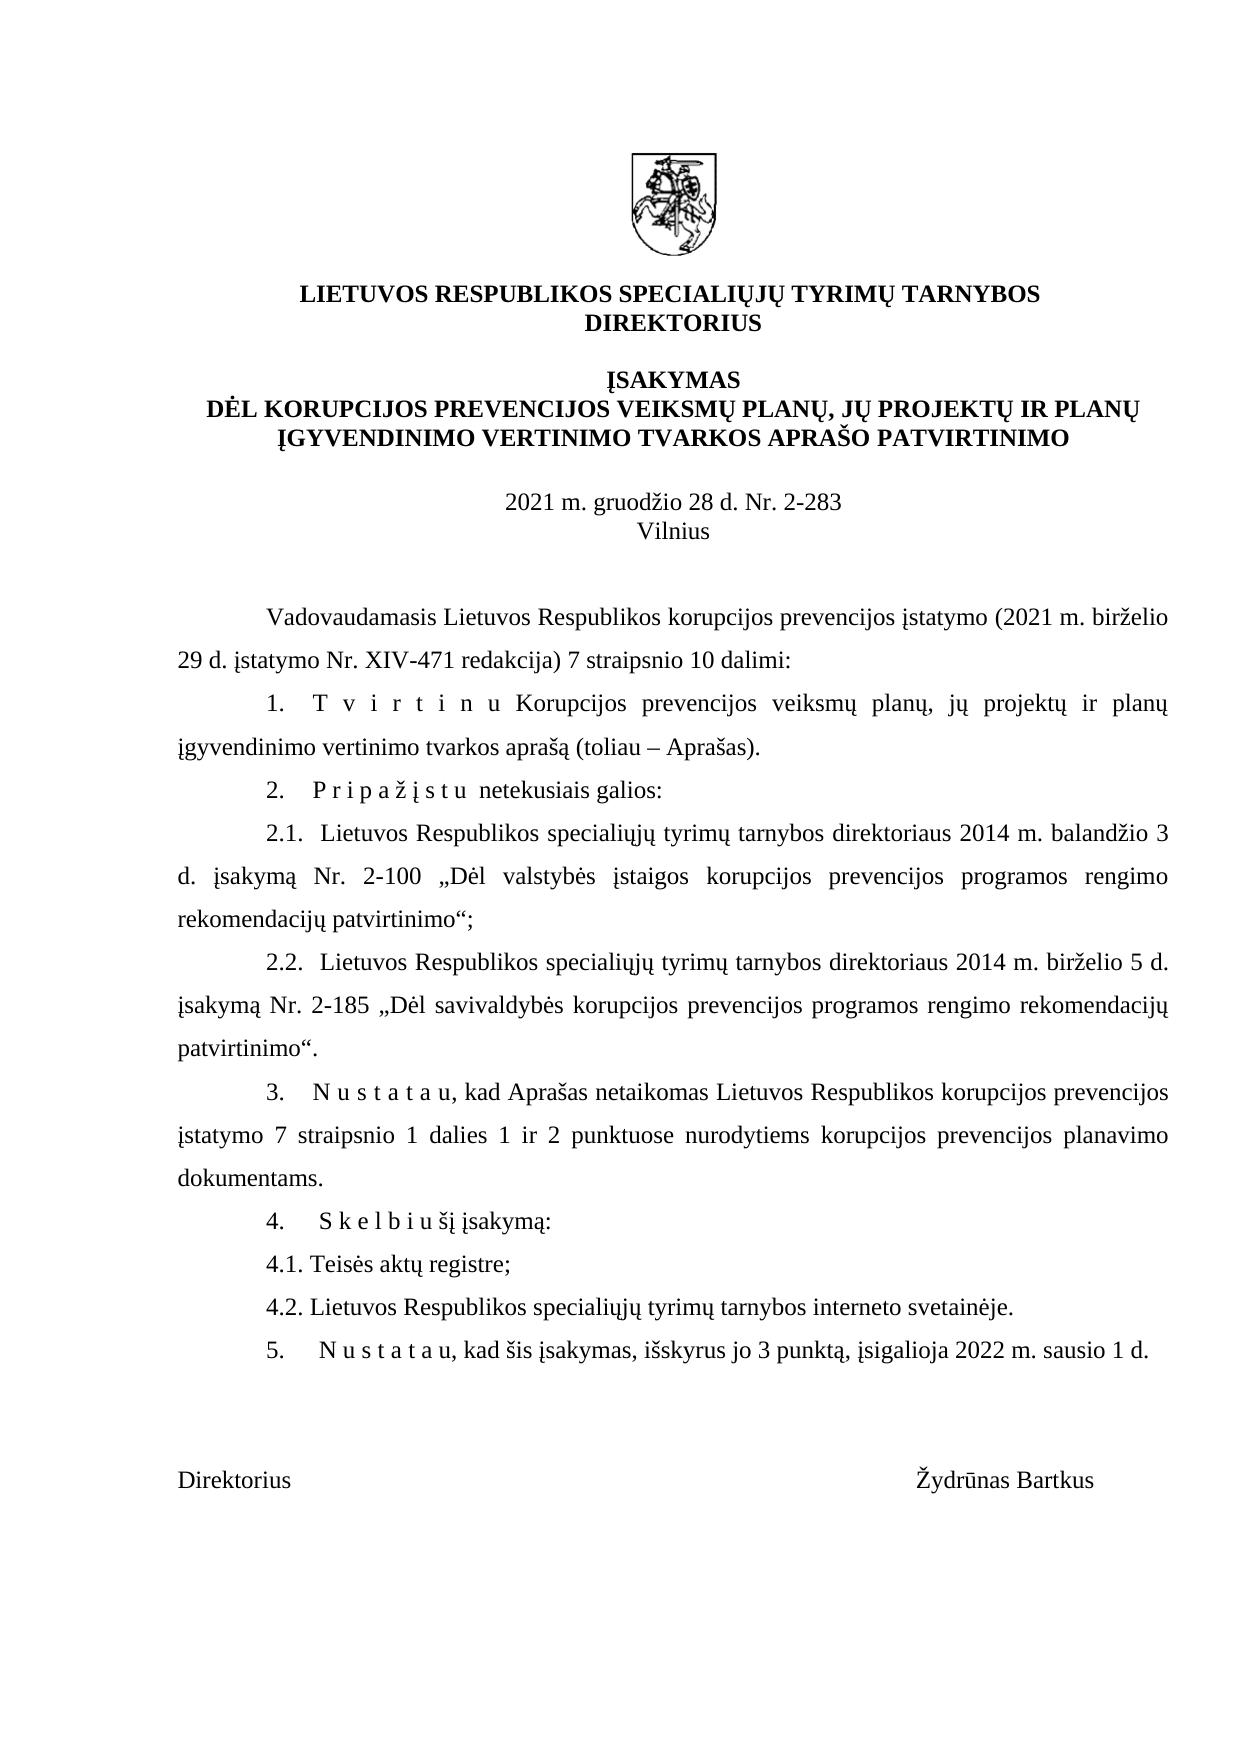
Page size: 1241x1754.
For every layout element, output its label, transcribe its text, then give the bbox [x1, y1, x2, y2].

text Vilnius [177, 516, 1169, 545]
text ĮSAKYMAS [177, 365, 1169, 394]
text 4.1. Teisės aktų registre; [177, 1249, 1169, 1278]
text Vadovaudamasis Lietuvos Respublikos korupcijos prevencijos įstatymo (2021 m. birželio 29 d. įstatymo Nr. XIV-471 redakcija) 7 straipsnio 10 dalimi: [177, 602, 1169, 674]
text 5. N u s t a t a u, kad šis įsakymas, išskyrus jo 3 punktą, įsigalioja 2022 m. sausio 1 d. [177, 1335, 1169, 1364]
text 4.2. Lietuvos Respublikos specialiųjų tyrimų tarnybos interneto svetainėje. [177, 1292, 1169, 1321]
text 2.2. Lietuvos Respublikos specialiųjų tyrimų tarnybos direktoriaus 2014 m. birželio 5 d. įsakymą Nr. 2-185 „Dėl savivaldybės korupcijos prevencijos programos rengimo rekomendacijų patvirtinimo“. [177, 947, 1169, 1062]
text DIREKTORIUS [177, 308, 1169, 337]
text LIETUVOS RESPUBLIKOS SPECIALIŲJŲ TYRIMŲ TARNYBOS [177, 279, 1169, 308]
text 2. Pripažįstu netekusiais galios: [177, 775, 1169, 803]
text Direktorius Žydrūnas Bartkus [177, 1465, 1169, 1493]
text DĖL korupcijos prevencijos VEIKSMŲ PLANŲ, jų projektŲ ir planų įgyvendinimO vertinimo TVARKOS APRAŠO PATVIRTINIMO [177, 394, 1169, 452]
text 3. N u s t a t a u, kad Aprašas netaikomas Lietuvos Respublikos korupcijos prevencijos įstatymo 7 straipsnio 1 dalies 1 ir 2 punktuose nurodytiems korupcijos prevencijos planavimo dokumentams. [177, 1077, 1169, 1192]
text 4. S k e l b i u šį įsakymą: [177, 1206, 1169, 1235]
text 2.1. Lietuvos Respublikos specialiųjų tyrimų tarnybos direktoriaus 2014 m. balandžio 3 d. įsakymą Nr. 2-100 „Dėl valstybės įstaigos korupcijos prevencijos programos rengimo rekomendacijų patvirtinimo“; [177, 818, 1169, 933]
text 2021 m. gruodžio 28 d. Nr. 2-283 [177, 487, 1169, 516]
text 1. T v i r t i n u Korupcijos prevencijos veiksmų planų, jų projektų ir planų įgyvendinimo vertinimo tvarkos aprašą (toliau – Aprašas). [177, 688, 1169, 760]
